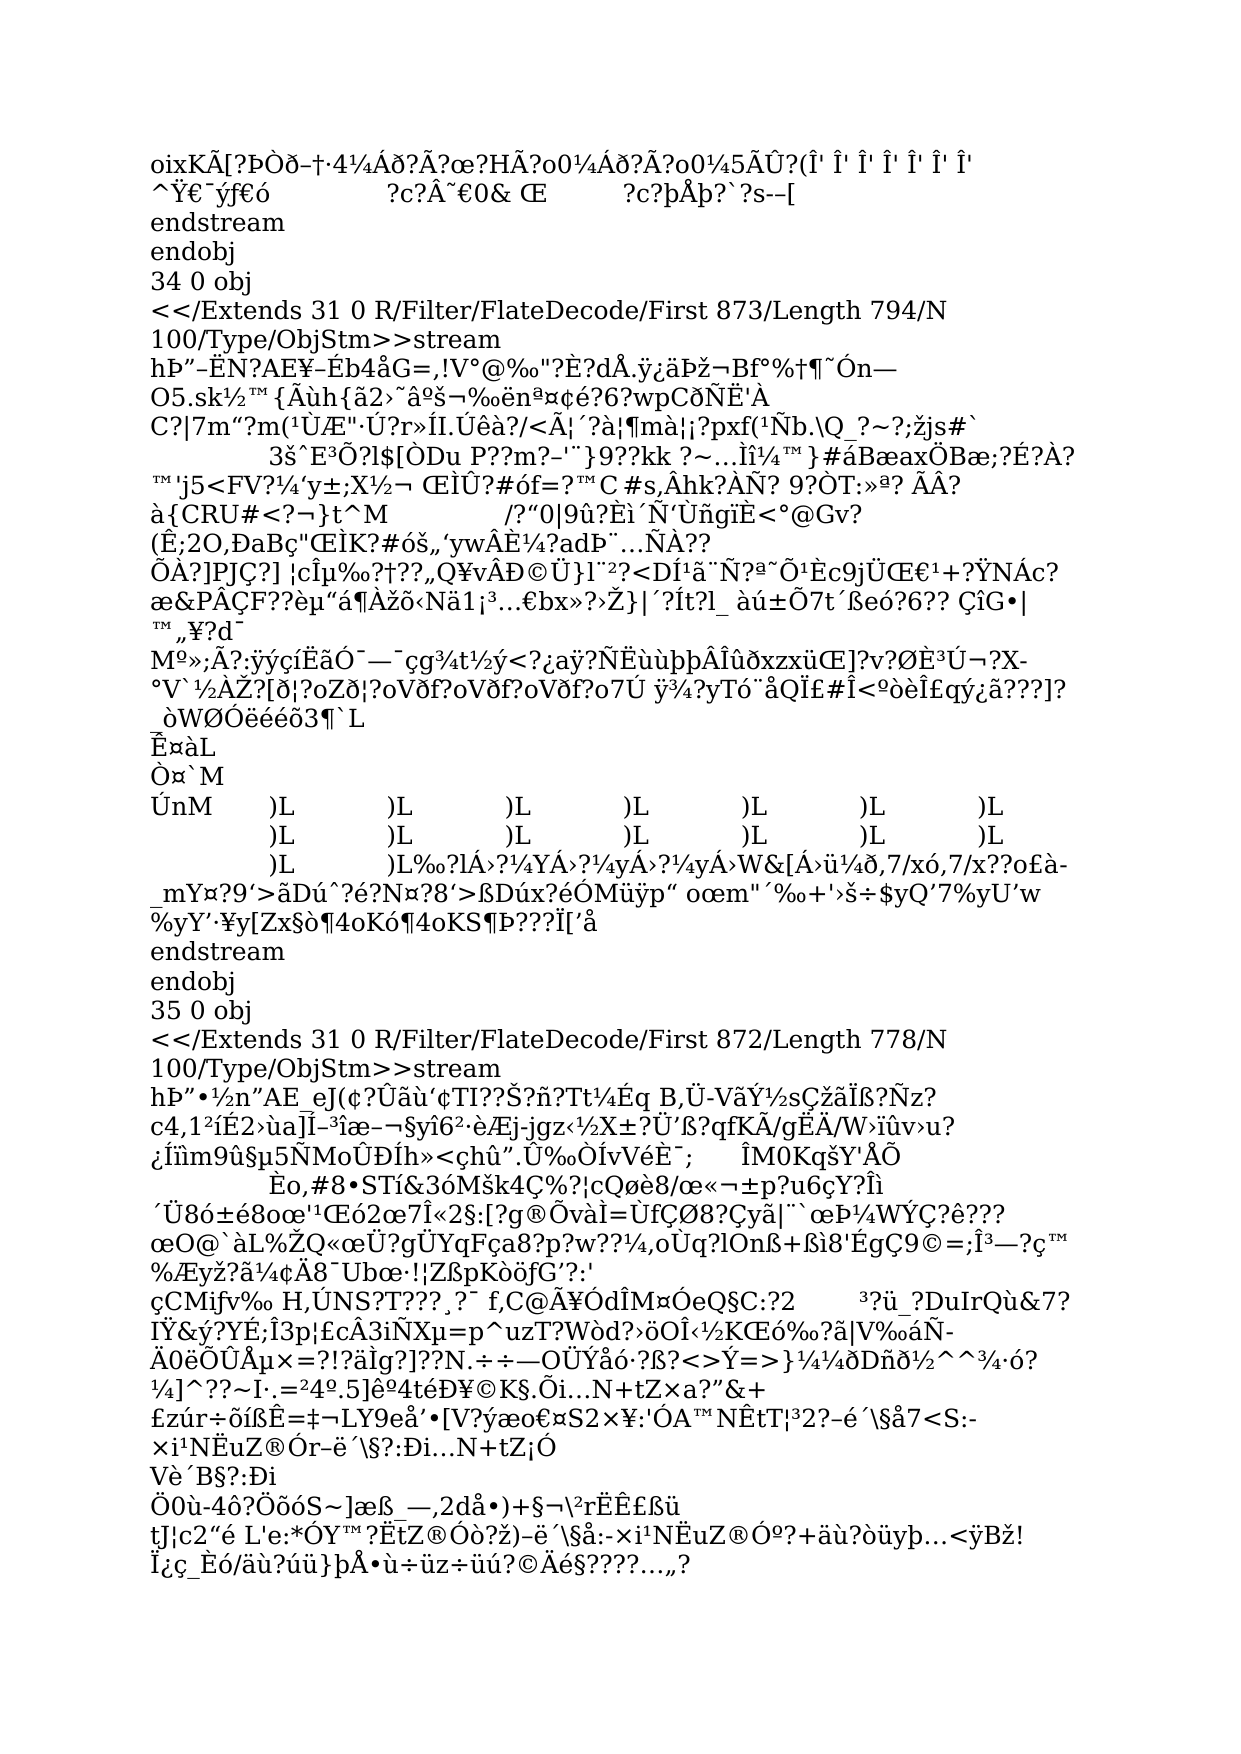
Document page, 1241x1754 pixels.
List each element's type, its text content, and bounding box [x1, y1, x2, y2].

text 35 0 obj [150, 996, 1090, 1025]
text 34 0 obj [150, 267, 1090, 296]
text Ö0ù-4ô?ÖõóS~]æß_—‚2då•)+§¬\²rËÊ£ßü [150, 1492, 1090, 1521]
text <</Extends 31 0 R/Filter/FlateDecode/First 872/Length 778/N 100/Type/ObjStm>>stream [150, 1025, 1090, 1083]
text C?|7m“?m(¹ÙÆ"·Ú?r»ÍI.Úêà?/<Ã¦´?à¦¶mà¦¡?pxf(¹Ñb.\Q_?~?;žjs#` 3šˆE³Õ?l$[ÒDu P??m?–'¨}9??kk ?~…Ìî¼™}#áBæaxÖBæ;?É?À?™'j5<FV?¼‘y±;X½¬ ŒÌÛ?#óf=?™C #s,Âhk?ÀÑ? 9?ÒT:»ª? ÃÂ?à{CRU#<?¬}t^M /?“0|9û?Èì´Ñ‘ÙñgïÈ<°@Gv?(Ê;2O,ÐaBç"ŒÌK?#óš„‘ywÂÈ¼?adÞ¨…ÑÀ?? [150, 412, 1090, 558]
text hÞ”–ËN?AE¥–Éb4åG=,!V°@‰"?È?dÅ.ÿ¿äÞž¬Bf°%†¶˜Ón—O5.sk½™{Ãùh{ã2›˜âºš¬‰ënª¤¢é?6?wpCðÑË'À [150, 354, 1090, 412]
text Ê¤àL [150, 733, 1090, 762]
text endobj [150, 967, 1090, 996]
text hÞ”•½n”AE_eJ(¢?Ûãù‘¢TI??Š?ñ?Tt¼Éq B,Ü-VãÝ½sÇžãÏß?Ñz?c4‚1²íÉ2›ùa]Í–³îæ–¬§yî6²·èÆj-jgz‹½X±?Ü’ß?qfKÃ/gËÄ/W›ïûv›u?¿Íïìm9û§µ5ÑMoÛÐÍh»<çhû”.Û‰ÒÍvVéÈ¯; ÎM0KqšY'ÅÕ Èo,#8•STí&3óMšk4Ç%?¦cQøè8/œ«¬±p?u6çY?Îì´Ü8ó±é8oœ'¹Œó2œ7Î«2§:[?g®ÕvàÌ=ÙfÇØ8?Çyã|¨`œÞ¼WÝÇ?ê???œO@`àL%ŽQ«œÜ?gÜYqFça8?p?w??¼‚oÙq?lOnß+ßì8'ÉgÇ9©=;Î³—?ç™%Æyž?ã¼¢Ä8¯Ubœ·!¦ZßpKòöƒG’?:' [150, 1083, 1090, 1287]
text oixKÃ[?ÞÒð–†·4¼Áð?Ã?œ?HÃ?o0¼Áð?Ã?o0¼5ÃÛ?(Î' Î' Î' Î' Î' Î' Î' ^Ÿ€¯ýƒ€ó ?c?Â˜€0& Œ ?c?þÅþ?`?s-–[ [150, 150, 1090, 208]
text Ò¤`M [150, 762, 1090, 792]
text Vè´B§?:­Ði [150, 1462, 1090, 1492]
text tJ¦c2“é L'e:*ÓY™?ËtZ®Óò?ž)–ë´\§å:-×i¹NËuZ®Óº?+äù?òüyþ…<ÿBž!Ï¿ç_Èó/äù?úü}þÅ•ù÷üz÷üú?©Äé§????…„? [150, 1521, 1090, 1579]
text Mº»;Ã?:ÿýçíËãÓ¯—¯çg¾t½ý<?¿aÿ?ÑËùùþþÂÎûðxzxüŒ]?v?ØÈ³Ú¬?X-°V`½ÀŽ?[ð¦?oZð¦?oVðf?oVðf?oVðf?o7Ú ÿ¾?yTó¨åQÏ£#Î<ºòèÎ£qý¿ã???]?_òWØÓëééõ3¶`L [150, 646, 1090, 733]
text ÚnM )L )L )L )L )L )L )L )L )L )L )L )L )L )L )L )L‰?lÁ›?¼YÁ›?¼yÁ›?¼yÁ›W&[Á›ü¼ð‚7/xó‚7/x??o£à­_mY¤?9‘>ãDúˆ?é?N¤?8‘>ßDúx?éÓMüÿp“ oœm"´‰+'›š÷$yQ’7%yU’w%yY’·¥y[Zx§ò¶4oKó¶4oKS¶Þ???Ï[’å [150, 792, 1090, 937]
text endobj [150, 237, 1090, 267]
text endstream [150, 937, 1090, 967]
text endstream [150, 208, 1090, 237]
text ÕÀ?]PJÇ?] ¦cÎµ‰?†??„Q¥vÂÐ©Ü}l¨²?<DÍ¹ã¨Ñ?ª˜Õ¹Èc9jÜŒ€¹+?ŸNÁc?æ&PÂÇF??èµ“á¶Àžõ‹Nä1¡³…€bx»?›Ž}|´?Ít?l_ àú±Õ7t´ßeó?6?? ÇîG•|™„¥?d¯ [150, 558, 1090, 646]
text çCMiƒv‰ H‚ÚNS?T???¸?¯ f‚C@Ã¥ÓdÎM¤ÓeQ§C:?2 ³?ü_?DuIrQù&7?IŸ&ý?YÉ;Î3p¦£cÂ3iÑXµ=p^uzT?Wòd?›öOÎ‹½KŒó‰?ã|V‰áÑ­Ä0ëÕÛÅµ×=?!?äÌg?]??N.÷÷—OÜÝåó·?ß?<>Ý=>}¼¼ðDñð½^^¾·ó?¼]^??~I·.=²4º.5]êº4téÐ¥©K§.Õi…N+tZ×a­?”&+£zúr÷õíßÊ=‡¬LY9eå’•[V?ýæo€¤S2×¥:'ÓA™NÊtT¦³2?–é´\§å7<S:-×i¹NËuZ®Ór–ë´\§?:­Ði…N+tZ¡Ó [150, 1287, 1090, 1462]
text <</Extends 31 0 R/Filter/FlateDecode/First 873/Length 794/N 100/Type/ObjStm>>stream [150, 296, 1090, 354]
